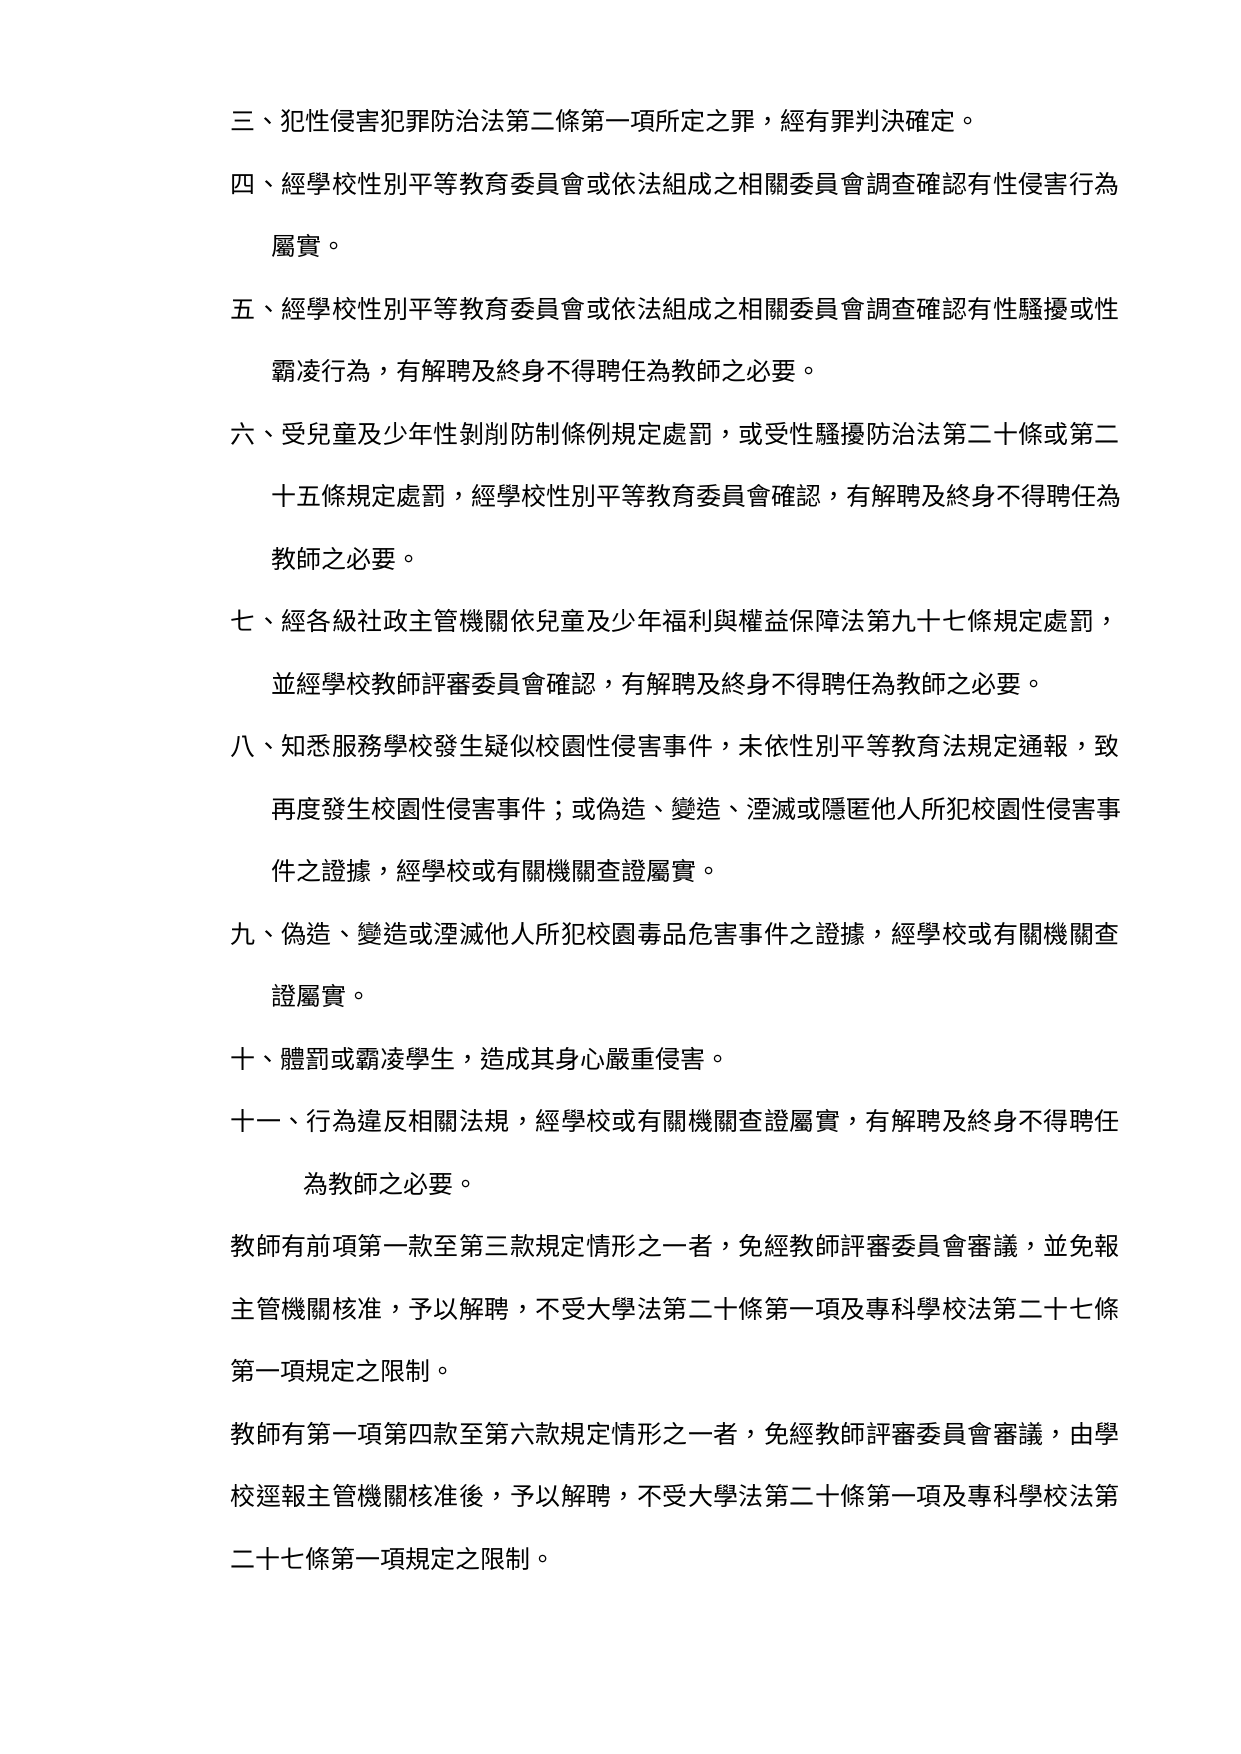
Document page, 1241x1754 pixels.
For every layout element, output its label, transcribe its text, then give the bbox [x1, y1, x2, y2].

text 六、受兒童及少年性剝削防制條例規定處罰，或受性騷擾防治法第二十條或第二十五條規定處罰，經學校性別平等教育委員會確認，有解聘及終身不得聘任為教師之必要。 [230, 391, 1122, 578]
text 三、犯性侵害犯罪防治法第二條第一項所定之罪，經有罪判決確定。 [230, 78, 1122, 141]
text 十、體罰或霸凌學生，造成其身心嚴重侵害。 [230, 1016, 1122, 1078]
text 教師有第一項第四款至第六款規定情形之一者，免經教師評審委員會審議，由學校逕報主管機關核准後，予以解聘，不受大學法第二十條第一項及專科學校法第二十七條第一項規定之限制。 [230, 1391, 1122, 1578]
text 七、經各級社政主管機關依兒童及少年福利與權益保障法第九十七條規定處罰，並經學校教師評審委員會確認，有解聘及終身不得聘任為教師之必要。 [230, 578, 1122, 703]
text 九、偽造、變造或湮滅他人所犯校園毒品危害事件之證據，經學校或有關機關查證屬實。 [230, 891, 1122, 1016]
text 教師有前項第一款至第三款規定情形之一者，免經教師評審委員會審議，並免報主管機關核准，予以解聘，不受大學法第二十條第一項及專科學校法第二十七條第一項規定之限制。 [230, 1203, 1122, 1391]
text 十一、行為違反相關法規，經學校或有關機關查證屬實，有解聘及終身不得聘任為教師之必要。 [230, 1078, 1122, 1203]
text 五、經學校性別平等教育委員會或依法組成之相關委員會調查確認有性騷擾或性霸凌行為，有解聘及終身不得聘任為教師之必要。 [230, 266, 1122, 391]
text 四、經學校性別平等教育委員會或依法組成之相關委員會調查確認有性侵害行為屬實。 [230, 141, 1122, 266]
text 八、知悉服務學校發生疑似校園性侵害事件，未依性別平等教育法規定通報，致再度發生校園性侵害事件；或偽造、變造、湮滅或隱匿他人所犯校園性侵害事件之證據，經學校或有關機關查證屬實。 [230, 703, 1122, 891]
